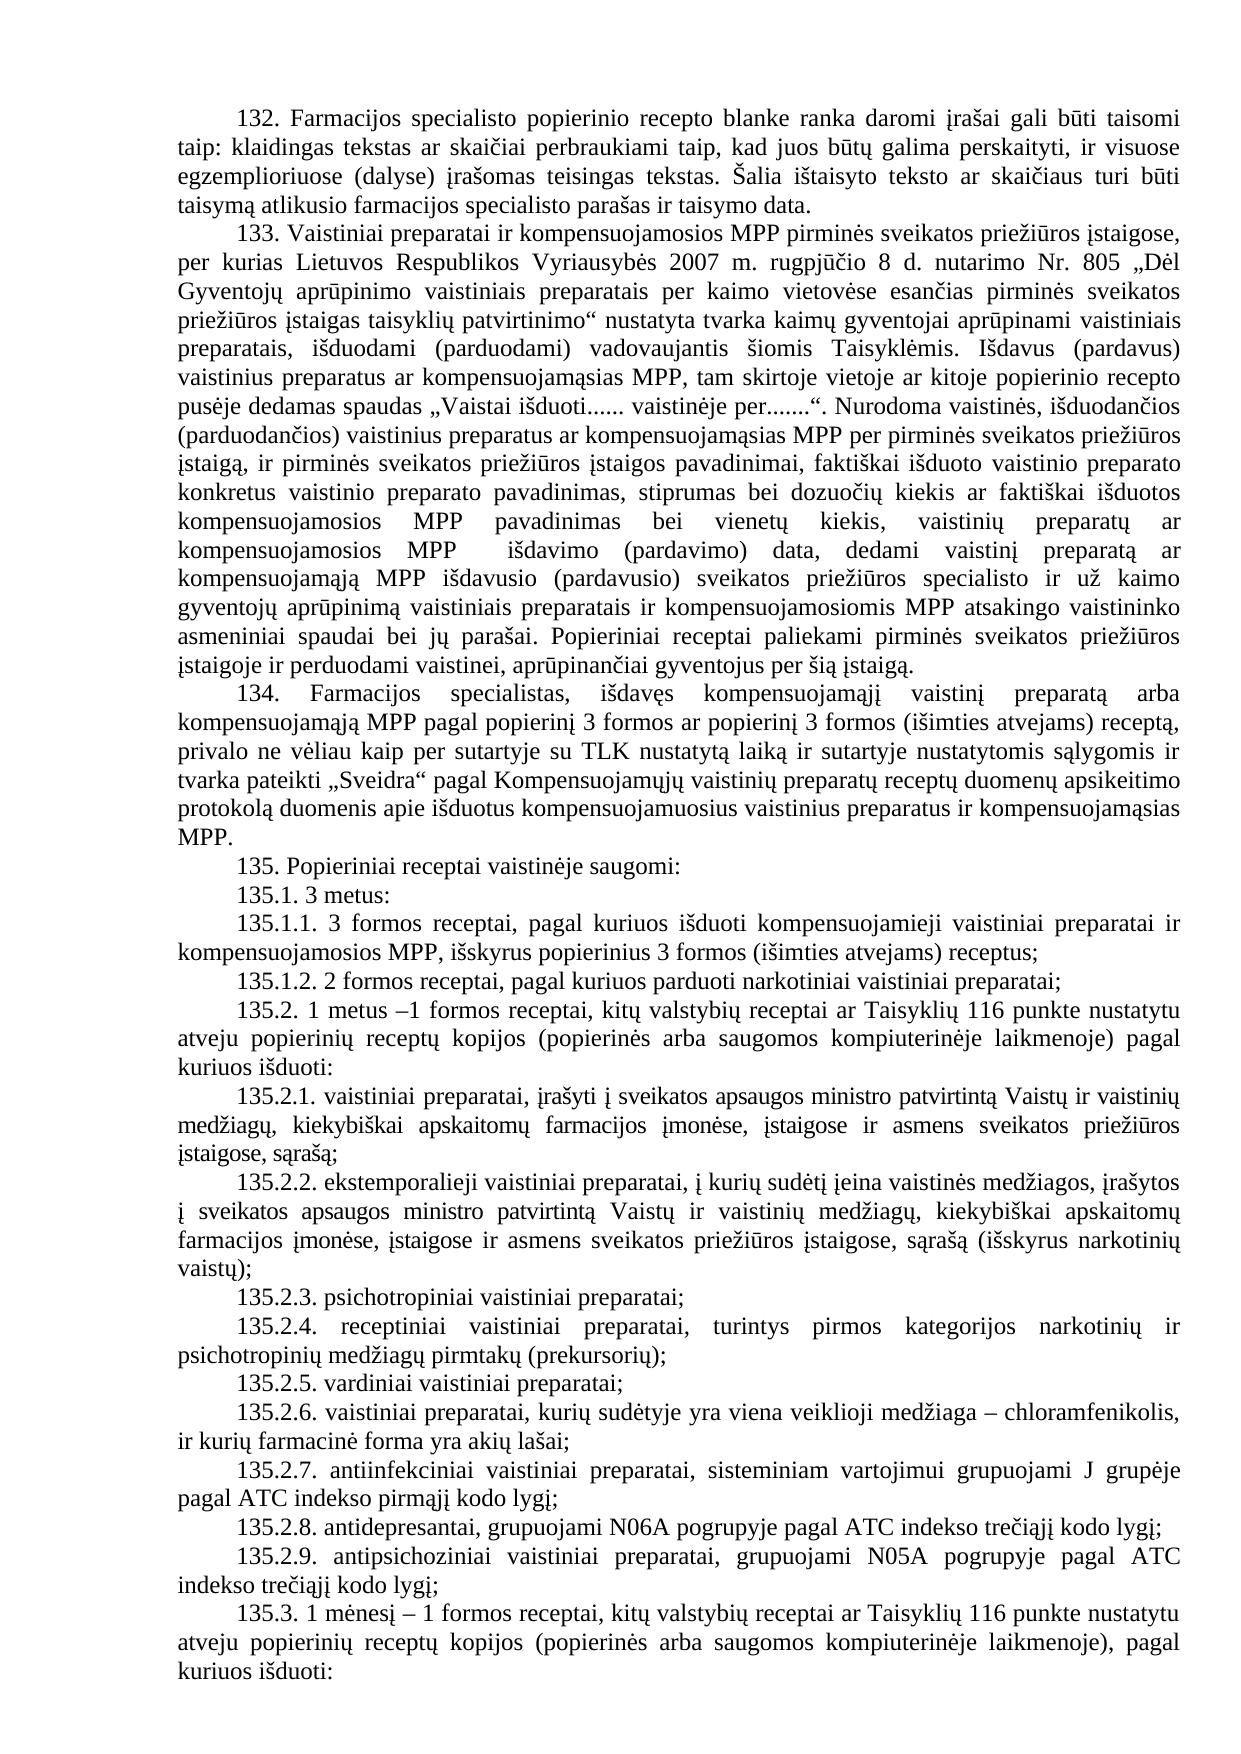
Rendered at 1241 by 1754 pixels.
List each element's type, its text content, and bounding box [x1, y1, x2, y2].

text 135.2.5. vardiniai vaistiniai preparatai; [177, 1368, 1181, 1397]
text 135.2.4. receptiniai vaistiniai preparatai, turintys pirmos kategorijos narkotinių ir psichotropinių medžiagų pirmtakų (prekursorių); [177, 1311, 1181, 1368]
text 135.1.1. 3 formos receptai, pagal kuriuos išduoti kompensuojamieji vaistiniai preparatai ir kompensuojamosios MPP, išskyrus popierinius 3 formos (išimties atvejams) receptus; [177, 908, 1181, 966]
text 135.1.2. 2 formos receptai, pagal kuriuos parduoti narkotiniai vaistiniai preparatai; [177, 966, 1181, 995]
text 135.2.2. ekstemporalieji vaistiniai preparatai, į kurių sudėtį įeina vaistinės medžiagos, įrašytos į sveikatos apsaugos ministro patvirtintą Vaistų ir vaistinių medžiagų, kiekybiškai apskaitomų farmacijos įmonėse, įstaigose ir asmens sveikatos priežiūros įstaigose, sąrašą (išskyrus narkotinių vaistų); [177, 1167, 1181, 1282]
text 135. Popieriniai receptai vaistinėje saugomi: [177, 851, 1181, 880]
text 135.2.8. antidepresantai, grupuojami N06A pogrupyje pagal ATC indekso trečiąjį kodo lygį; [177, 1512, 1181, 1541]
text 135.2. 1 metus –1 formos receptai, kitų valstybių receptai ar Taisyklių 116 punkte nustatytu atveju popierinių receptų kopijos (popierinės arba saugomos kompiuterinėje laikmenoje) pagal kuriuos išduoti: [177, 995, 1181, 1081]
text 133. Vaistiniai preparatai ir kompensuojamosios MPP pirminės sveikatos priežiūros įstaigose, per kurias Lietuvos Respublikos Vyriausybės 2007 m. rugpjūčio 8 d. nutarimo Nr. 805 „Dėl Gyventojų aprūpinimo vaistiniais preparatais per kaimo vietovėse esančias pirminės sveikatos priežiūros įstaigas taisyklių patvirtinimo“ nustatyta tvarka kaimų gyventojai aprūpinami vaistiniais preparatais, išduodami (parduodami) vadovaujantis šiomis Taisyklėmis. Išdavus (pardavus) vaistinius preparatus ar kompensuojamąsias MPP, tam skirtoje vietoje ar kitoje popierinio recepto pusėje dedamas spaudas „Vaistai išduoti...... vaistinėje per.......“. Nurodoma vaistinės, išduodančios (parduodančios) vaistinius preparatus ar kompensuojamąsias MPP per pirminės sveikatos priežiūros įstaigą, ir pirminės sveikatos priežiūros įstaigos pavadinimai, faktiškai išduoto vaistinio preparato konkretus vaistinio preparato pavadinimas, stiprumas bei dozuočių kiekis ar faktiškai išduotos kompensuojamosios MPP pavadinimas bei vienetų kiekis, vaistinių preparatų ar kompensuojamosios MPP išdavimo (pardavimo) data, dedami vaistinį preparatą ar kompensuojamąją MPP išdavusio (pardavusio) sveikatos priežiūros specialisto ir už kaimo gyventojų aprūpinimą vaistiniais preparatais ir kompensuojamosiomis MPP atsakingo vaistininko asmeniniai spaudai bei jų parašai. Popieriniai receptai paliekami pirminės sveikatos priežiūros įstaigoje ir perduodami vaistinei, aprūpinančiai gyventojus per šią įstaigą. [177, 218, 1181, 678]
text 135.3. 1 mėnesį – 1 formos receptai, kitų valstybių receptai ar Taisyklių 116 punkte nustatytu atveju popierinių receptų kopijos (popierinės arba saugomos kompiuterinėje laikmenoje), pagal kuriuos išduoti: [177, 1598, 1181, 1685]
text 135.2.1. vaistiniai preparatai, įrašyti į sveikatos apsaugos ministro patvirtintą Vaistų ir vaistinių medžiagų, kiekybiškai apskaitomų farmacijos įmonėse, įstaigose ir asmens sveikatos priežiūros įstaigose, sąrašą; [177, 1081, 1181, 1167]
text 135.2.9. antipsichoziniai vaistiniai preparatai, grupuojami N05A pogrupyje pagal ATC indekso trečiąjį kodo lygį; [177, 1541, 1181, 1598]
text 135.2.3. psichotropiniai vaistiniai preparatai; [177, 1282, 1181, 1311]
text 135.2.6. vaistiniai preparatai, kurių sudėtyje yra viena veiklioji medžiaga – chloramfenikolis, ir kurių farmacinė forma yra akių lašai; [177, 1397, 1181, 1455]
text 132. Farmacijos specialisto popierinio recepto blanke ranka daromi įrašai gali būti taisomi taip: klaidingas tekstas ar skaičiai perbraukiami taip, kad juos būtų galima perskaityti, ir visuose egzemplioriuose (dalyse) įrašomas teisingas tekstas. Šalia ištaisyto teksto ar skaičiaus turi būti taisymą atlikusio farmacijos specialisto parašas ir taisymo data. [177, 103, 1181, 218]
text 135.2.7. antiinfekciniai vaistiniai preparatai, sisteminiam vartojimui grupuojami J grupėje pagal ATC indekso pirmąjį kodo lygį; [177, 1455, 1181, 1512]
text 135.1. 3 metus: [177, 880, 1181, 908]
text 134. Farmacijos specialistas, išdavęs kompensuojamąjį vaistinį preparatą arba kompensuojamąją MPP pagal popierinį 3 formos ar popierinį 3 formos (išimties atvejams) receptą, privalo ne vėliau kaip per sutartyje su TLK nustatytą laiką ir sutartyje nustatytomis sąlygomis ir tvarka pateikti „Sveidra“ pagal Kompensuojamųjų vaistinių preparatų receptų duomenų apsikeitimo protokolą duomenis apie išduotus kompensuojamuosius vaistinius preparatus ir kompensuojamąsias MPP. [177, 678, 1181, 851]
